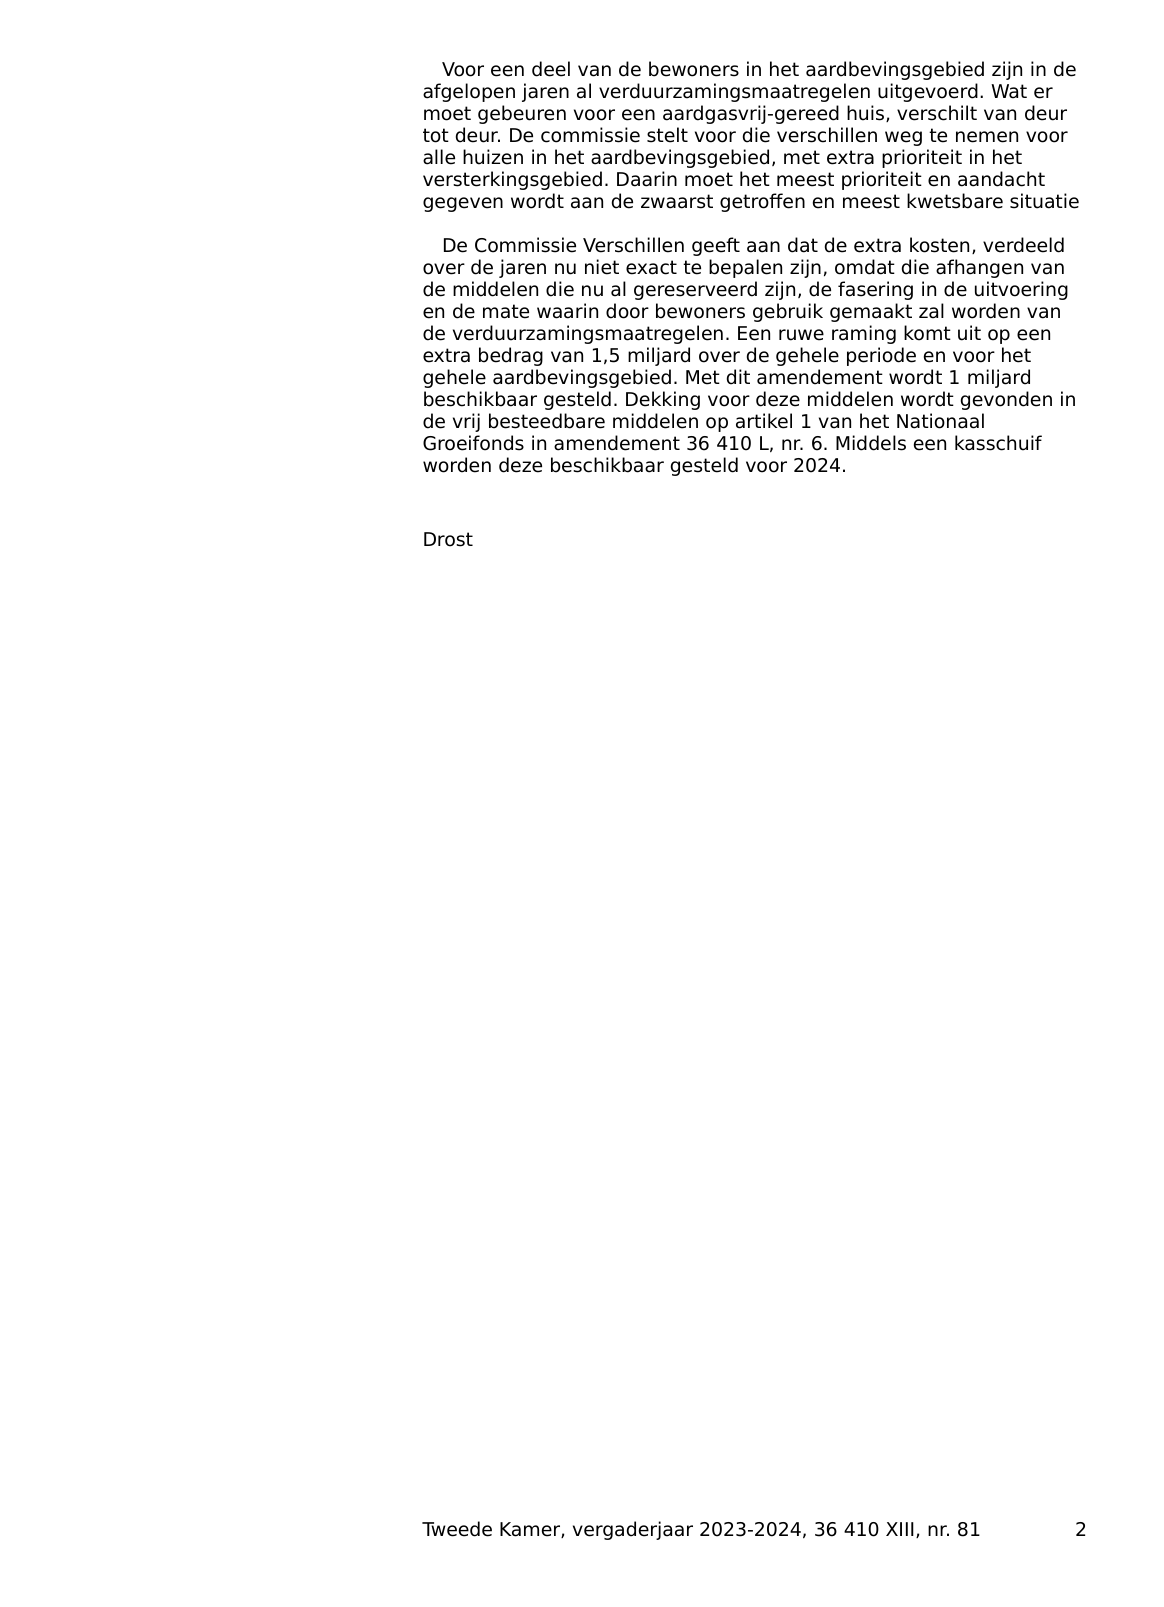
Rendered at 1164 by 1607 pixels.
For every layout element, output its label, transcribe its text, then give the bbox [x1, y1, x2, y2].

text De Commissie Verschillen geeft aan dat de extra kosten, verdeeld over de jaren nu niet exact te bepalen zijn, omdat die afhangen van de middelen die nu al gereserveerd zijn, de fasering in de uitvoering en de mate waarin door bewoners gebruik gemaakt zal worden van de verduurzamingsmaatregelen. Een ruwe raming komt uit op een extra bedrag van 1,5 miljard over de gehele periode en voor het gehele aardbevingsgebied. Met dit amendement wordt 1 miljard beschikbaar gesteld. Dekking voor deze middelen wordt gevonden in de vrij besteedbare middelen op artikel 1 van het Nationaal Groeifonds in amendement 36 410 L, nr. 6. Middels een kasschuif worden deze beschikbaar gesteld voor 2024. [422, 235, 1087, 477]
text Voor een deel van de bewoners in het aardbevingsgebied zijn in de afgelopen jaren al verduurzamingsmaatregelen uitgevoerd. Wat er moet gebeuren voor een aardgasvrij-gereed huis, verschilt van deur tot deur. De commissie stelt voor die verschillen weg te nemen voor alle huizen in het aardbevingsgebied, met extra prioriteit in het versterkingsgebied. Daarin moet het meest prioriteit en aandacht gegeven wordt aan de zwaarst getroffen en meest kwetsbare situatie [422, 59, 1087, 213]
text Drost [422, 507, 1087, 551]
